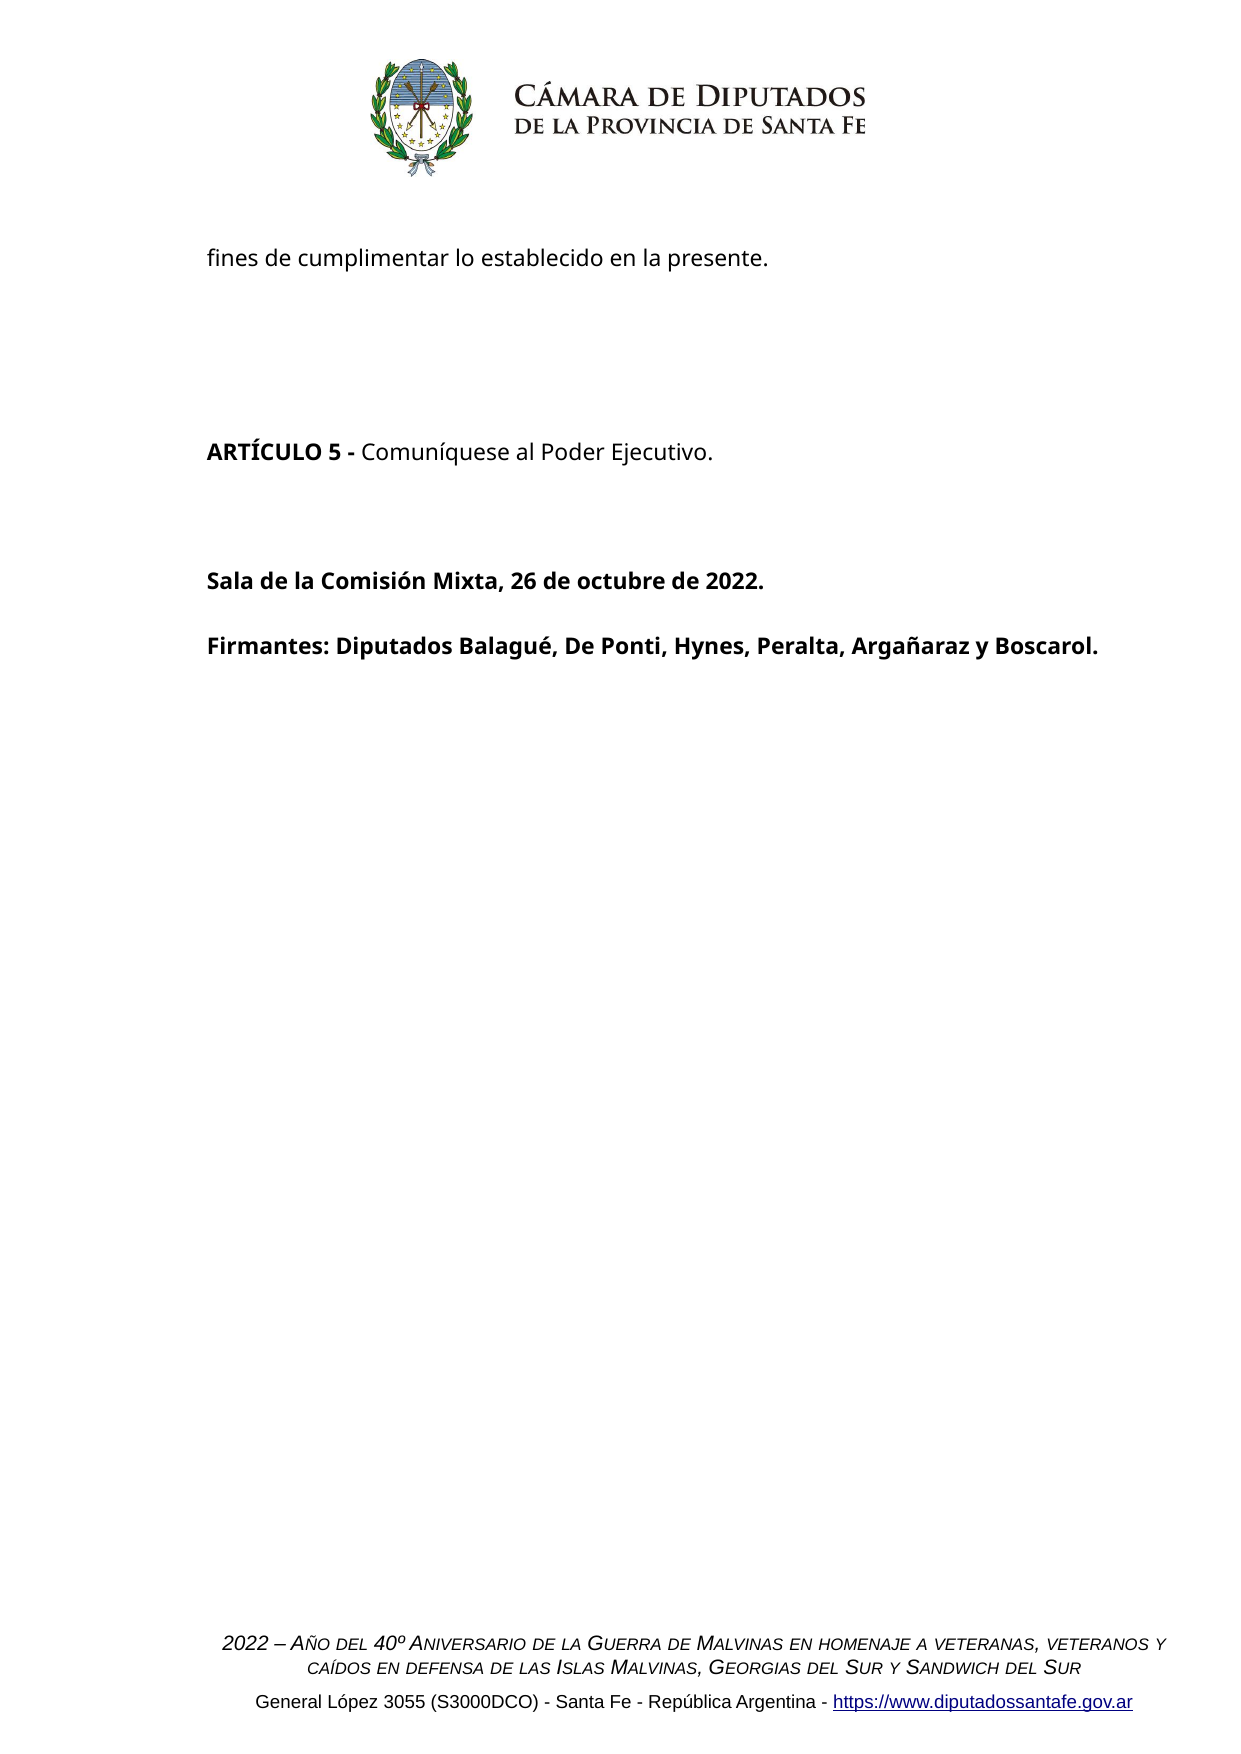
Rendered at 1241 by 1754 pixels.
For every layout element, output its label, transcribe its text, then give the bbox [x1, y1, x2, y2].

text Firmantes: Diputados Balagué, De Ponti, Hynes, Peralta, Argañaraz y Boscarol. [207, 630, 1181, 661]
text fines de cumplimentar lo establecido en la presente. [207, 242, 1181, 273]
text ARTÍCULO 5 - Comuníquese al Poder Ejecutivo. [207, 436, 1181, 467]
text Sala de la Comisión Mixta, 26 de octubre de 2022. [207, 565, 1181, 596]
picture [370, 59, 866, 181]
